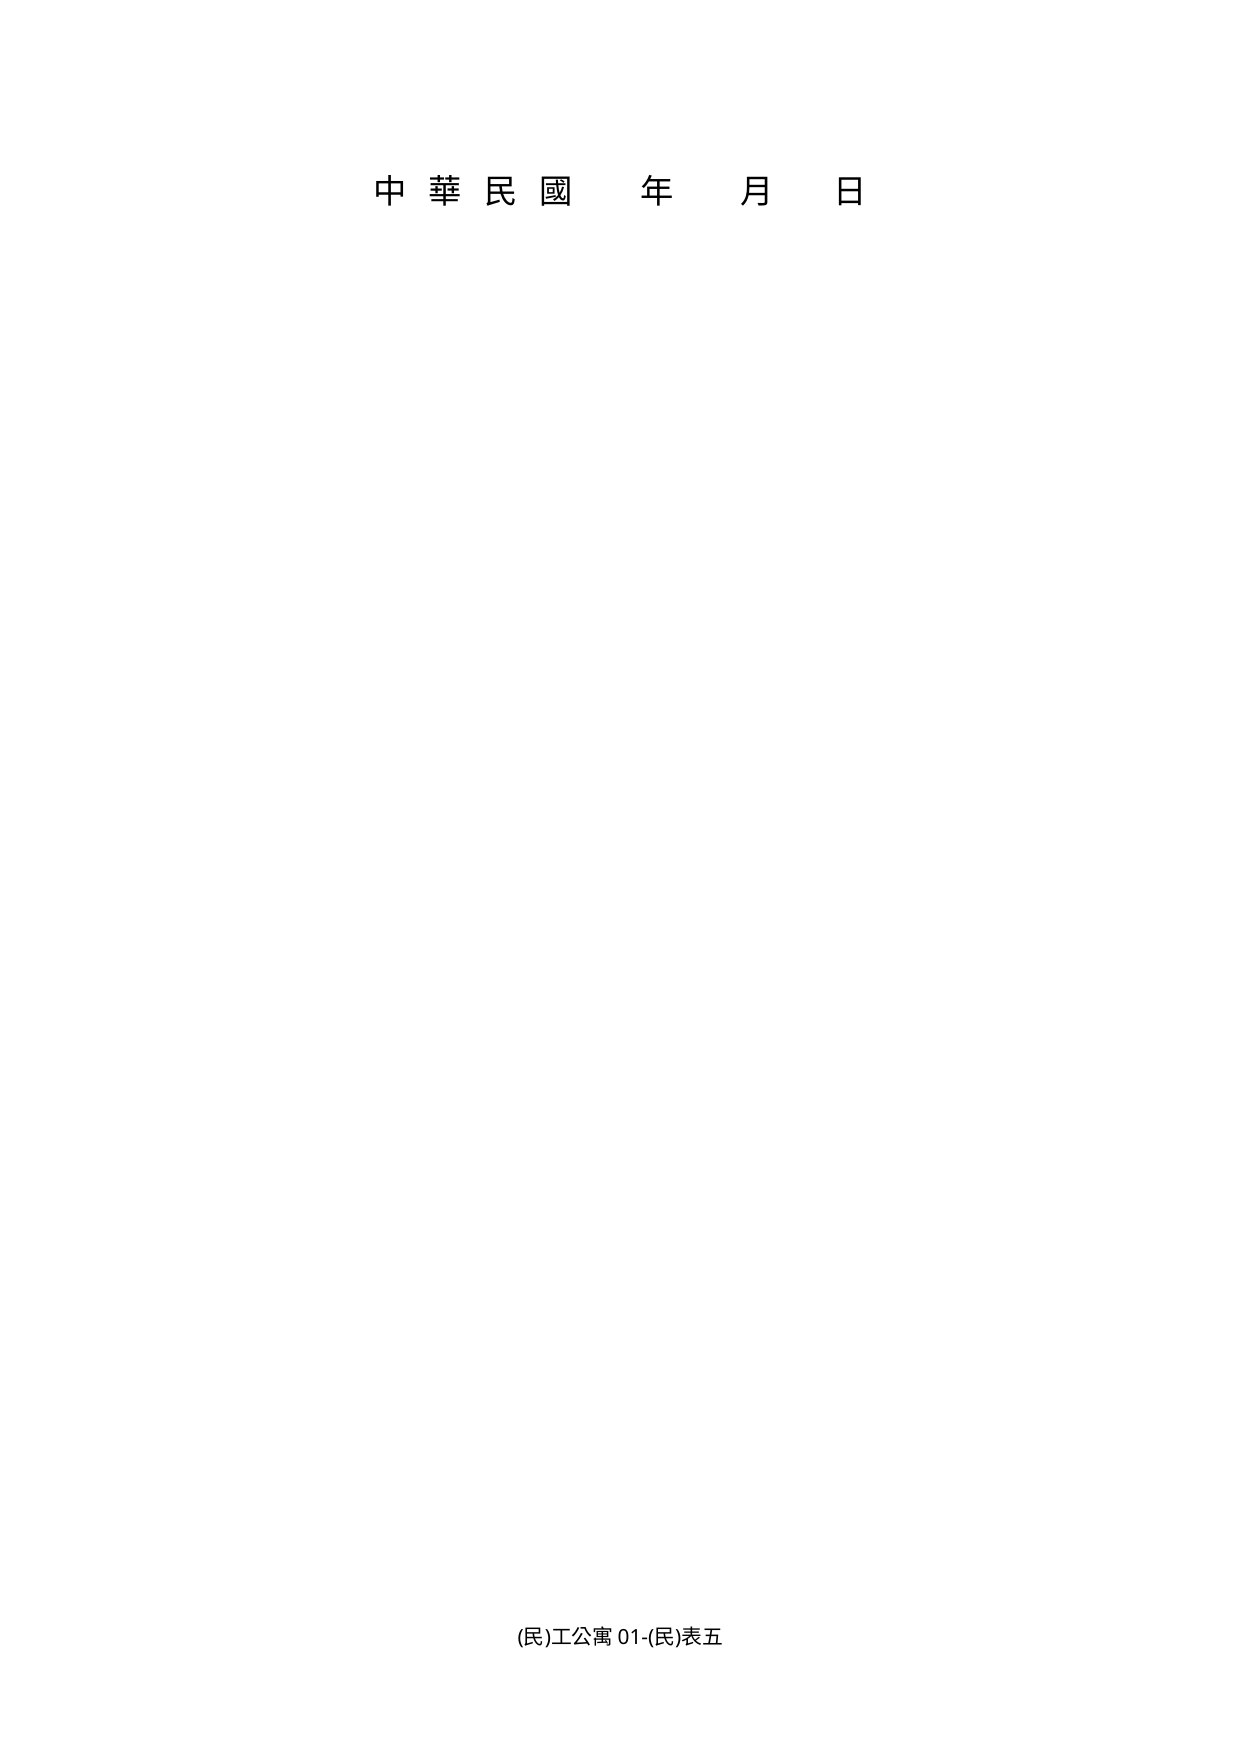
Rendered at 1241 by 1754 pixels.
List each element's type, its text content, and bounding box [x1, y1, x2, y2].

text 中 華 民 國 年 月 日 [187, 164, 1053, 213]
